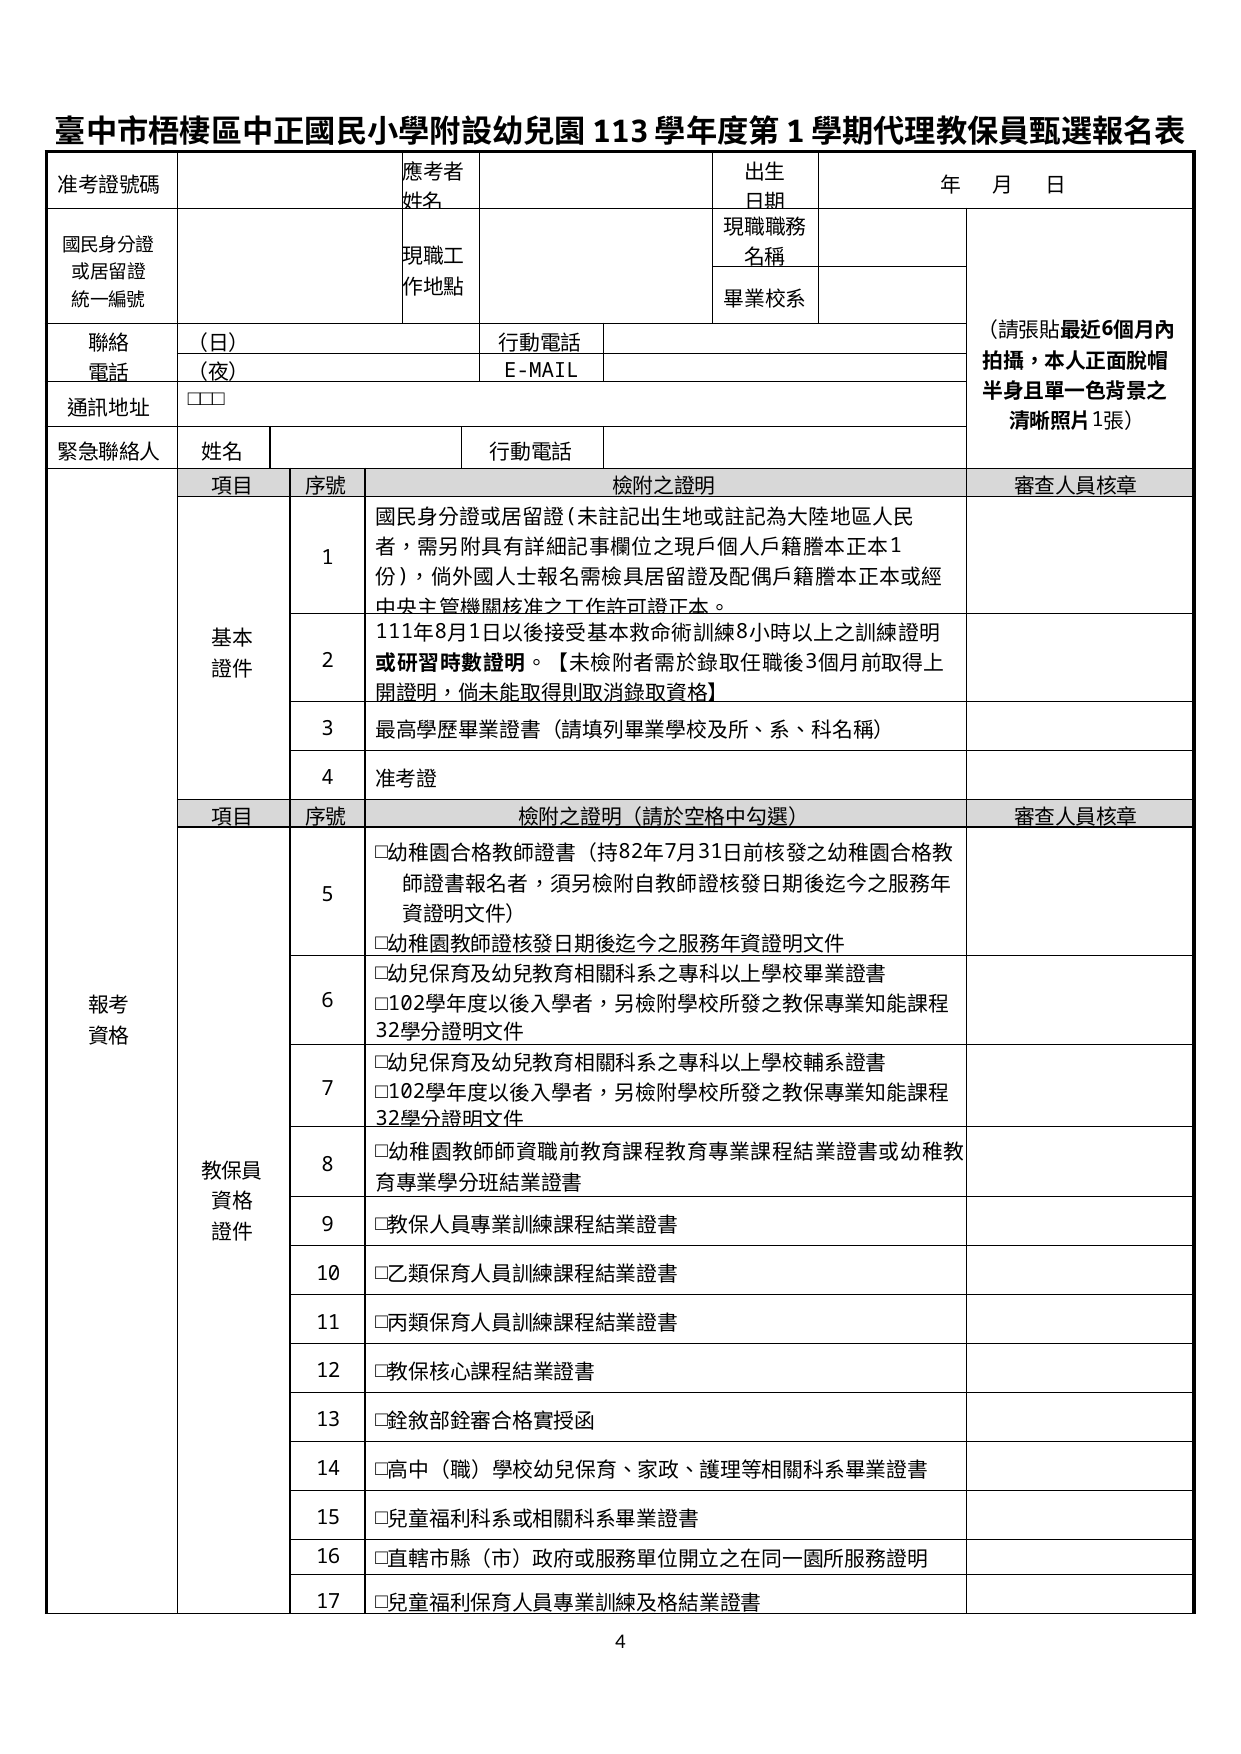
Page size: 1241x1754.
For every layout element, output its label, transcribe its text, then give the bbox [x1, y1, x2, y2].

table_cell 畢業校系 [713, 267, 818, 322]
table_cell [967, 1127, 1192, 1196]
table_cell 7 [291, 1045, 364, 1126]
table_cell [967, 1045, 1192, 1126]
table_cell 准考證 [366, 751, 966, 798]
table_cell [178, 209, 402, 322]
table_cell □銓敘部銓審合格實授函 [366, 1393, 966, 1441]
table_cell 最高學歷畢業證書（請填列畢業學校及所、系、科名稱） [366, 702, 966, 749]
table_cell 1 [291, 497, 364, 613]
table_cell □兒童福利保育人員專業訓練及格結業證書 [366, 1575, 966, 1613]
table_cell 姓名 [178, 427, 269, 468]
table_cell 16 [291, 1540, 364, 1574]
table_cell [967, 1393, 1192, 1441]
table_cell 行動電話 [480, 324, 603, 353]
table_cell 10 [291, 1246, 364, 1294]
table_cell 11 [291, 1295, 364, 1343]
table_cell [604, 354, 966, 381]
table_cell □幼稚園教師師資職前教育課程教育專業課程結業證書或幼稚教育專業學分班結業證書 [366, 1127, 966, 1196]
table_cell [967, 614, 1192, 701]
table_cell 現職職務 名稱 [713, 209, 818, 266]
table_cell 5 [291, 828, 364, 955]
table_cell 6 [291, 956, 364, 1044]
table_cell 審查人員核章 [967, 800, 1192, 826]
table_cell [480, 209, 712, 322]
table_cell [967, 702, 1192, 749]
table_cell 15 [291, 1491, 364, 1538]
table_cell 檢附之證明（請於空格中勾選） [366, 800, 966, 826]
table_cell □幼兒保育及幼兒教育相關科系之專科以上學校輔系證書 □102學年度以後入學者，另檢附學校所發之教保專業知能課程32學分證明文件 [366, 1045, 966, 1126]
table_cell （日） [178, 324, 479, 353]
table_cell [604, 427, 966, 468]
table_cell [967, 497, 1192, 613]
table_cell 審查人員核章 [967, 469, 1192, 496]
table_header 出生 日期 [713, 153, 818, 208]
table_cell （請張貼最近6個月內拍攝，本人正面脫帽半身且單一色背景之 清晰照片1張） [967, 209, 1192, 468]
table_cell □乙類保育人員訓練課程結業證書 [366, 1246, 966, 1294]
table_cell □□□ [178, 382, 966, 426]
table_cell 報考 資格 [48, 469, 177, 1613]
table_cell [967, 956, 1192, 1044]
table_cell □教保人員專業訓練課程結業證書 [366, 1197, 966, 1245]
table_cell [967, 1295, 1192, 1343]
table_cell 項目 [178, 469, 289, 496]
table_cell 聯絡 電話 [48, 324, 177, 381]
table_cell [967, 1491, 1192, 1538]
table_cell 項目 [178, 800, 289, 826]
table_header [178, 153, 402, 208]
table_cell 序號 [291, 469, 364, 496]
table_cell □幼兒保育及幼兒教育相關科系之專科以上學校畢業證書 □102學年度以後入學者，另檢附學校所發之教保專業知能課程32學分證明文件 [366, 956, 966, 1044]
table_cell 檢附之證明 [366, 469, 966, 496]
table_cell 通訊地址 [48, 382, 177, 426]
table_cell □幼稚園合格教師證書（持82年7月31日前核發之幼稚園合格教師證書報名者，須另檢附自教師證核發日期後迄今之服務年資證明文件） □幼稚園教師證核發日期後迄今之服務年資證明文件 [366, 828, 966, 955]
table_cell □兒童福利科系或相關科系畢業證書 [366, 1491, 966, 1538]
table_cell E-MAIL [480, 354, 603, 381]
table_cell 國民身分證或居留證(未註記出生地或註記為大陸地區人民者，需另附具有詳細記事欄位之現戶個人戶籍謄本正本1份)，倘外國人士報名需檢具居留證及配偶戶籍謄本正本或經中央主管機關核准之工作許可證正本。 [366, 497, 966, 613]
table_cell □高中（職）學校幼兒保育、家政、護理等相關科系畢業證書 [366, 1442, 966, 1489]
table_cell 現職工 作地點 [403, 209, 479, 322]
table_cell [819, 267, 966, 322]
table_header 年 月 日 [819, 153, 1192, 208]
table_cell 13 [291, 1393, 364, 1441]
table_cell [967, 1540, 1192, 1574]
table_cell 8 [291, 1127, 364, 1196]
table_cell [967, 1246, 1192, 1294]
table_cell 111年8月1日以後接受基本救命術訓練8小時以上之訓練證明或研習時數證明。【未檢附者需於錄取任職後3個月前取得上開證明，倘未能取得則取消錄取資格】 [366, 614, 966, 701]
table_cell 17 [291, 1575, 364, 1613]
table_cell [967, 751, 1192, 798]
text 臺中市梧棲區中正國民小學附設幼兒園113學年度第1學期代理教保員甄選報名表 [39, 112, 1201, 150]
table_cell 緊急聯絡人 [48, 427, 177, 468]
table_cell 基本 證件 [178, 497, 289, 798]
table_cell □教保核心課程結業證書 [366, 1344, 966, 1392]
table_cell 9 [291, 1197, 364, 1245]
table_cell 行動電話 [462, 427, 603, 468]
table_cell （夜） [178, 354, 479, 381]
table_cell [819, 209, 966, 266]
table_cell □直轄市縣（市）政府或服務單位開立之在同一園所服務證明 [366, 1540, 966, 1574]
table_cell 國民身分證或居留證統一編號 [48, 209, 177, 322]
table_cell [967, 1344, 1192, 1392]
table_header [480, 153, 712, 208]
table_cell 12 [291, 1344, 364, 1392]
table_cell 14 [291, 1442, 364, 1489]
table_cell □丙類保育人員訓練課程結業證書 [366, 1295, 966, 1343]
table_header 應考者 姓名 [403, 153, 479, 208]
table_cell 序號 [291, 800, 364, 826]
table_cell 2 [291, 614, 364, 701]
table_cell [271, 427, 461, 468]
table_cell [604, 324, 966, 353]
table_cell 3 [291, 702, 364, 749]
table_cell 教保員資格證件 [178, 828, 289, 1613]
table_cell [967, 1575, 1192, 1613]
table_cell [967, 828, 1192, 955]
table_header 准考證號碼 [48, 153, 177, 208]
table_cell [967, 1442, 1192, 1489]
table_cell [967, 1197, 1192, 1245]
table_cell 4 [291, 751, 364, 798]
